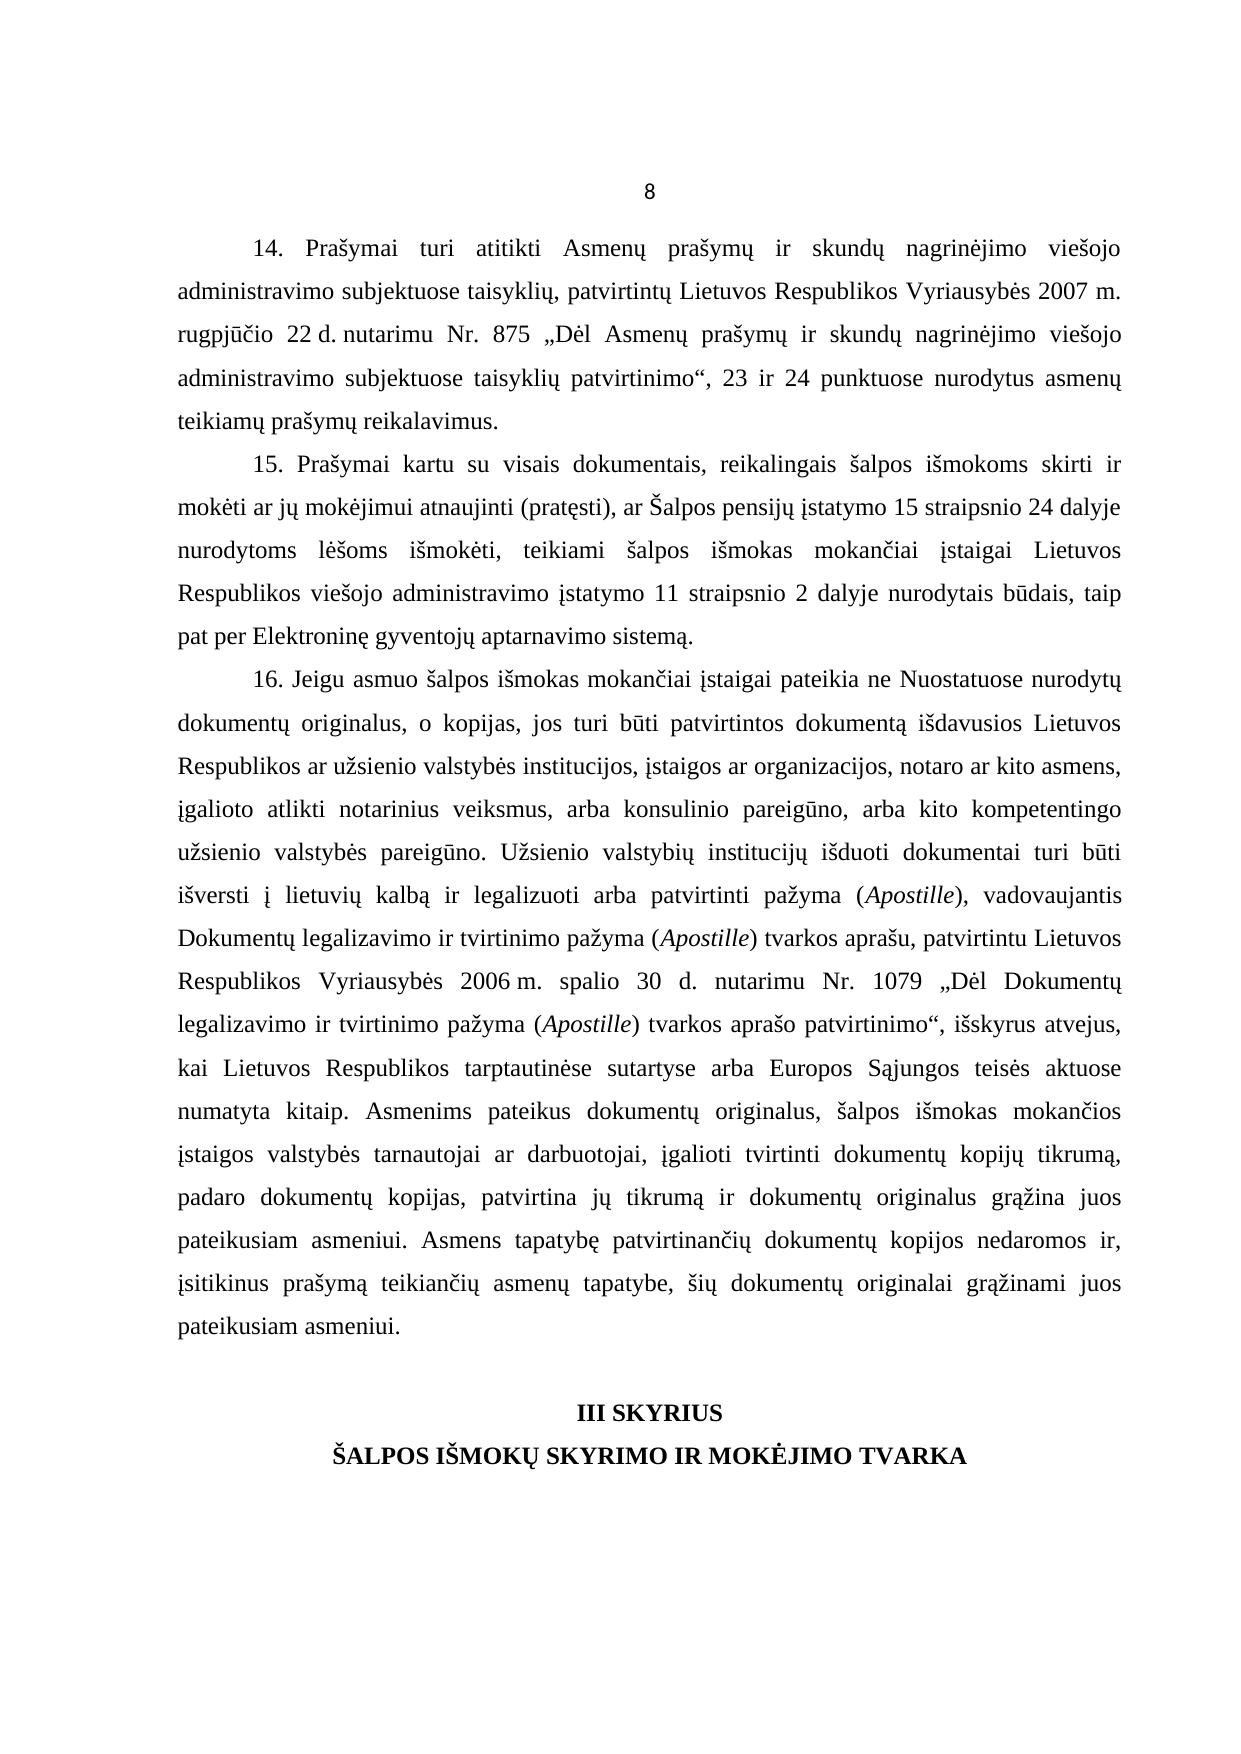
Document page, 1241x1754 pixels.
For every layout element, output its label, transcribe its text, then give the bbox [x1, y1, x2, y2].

text 14. Prašymai turi atitikti Asmenų prašymų ir skundų nagrinėjimo viešojo administravimo subjektuose taisyklių, patvirtintų Lietuvos Respublikos Vyriausybės 2007 m. rugpjūčio 22 d. nutarimu Nr. 875 „Dėl Asmenų prašymų ir skundų nagrinėjimo viešojo administravimo subjektuose taisyklių patvirtinimo“, 23 ir 24 punktuose nurodytus asmenų teikiamų prašymų reikalavimus. [177, 233, 1122, 434]
text 15. Prašymai kartu su visais dokumentais, reikalingais šalpos išmokoms skirti ir mokėti ar jų mokėjimui atnaujinti (pratęsti), ar Šalpos pensijų įstatymo 15 straipsnio 24 dalyje nurodytoms lėšoms išmokėti, teikiami šalpos išmokas mokančiai įstaigai Lietuvos Respublikos viešojo administravimo įstatymo 11 straipsnio 2 dalyje nurodytais būdais, taip pat per Elektroninę gyventojų aptarnavimo sistemą. [177, 449, 1122, 650]
text III SKYRIUS [177, 1398, 1122, 1426]
text 16. Jeigu asmuo šalpos išmokas mokančiai įstaigai pateikia ne Nuostatuose nurodytų dokumentų originalus, o kopijas, jos turi būti patvirtintos dokumentą išdavusios Lietuvos Respublikos ar užsienio valstybės institucijos, įstaigos ar organizacijos, notaro ar kito asmens, įgalioto atlikti notarinius veiksmus, arba konsulinio pareigūno, arba kito kompetentingo užsienio valstybės pareigūno. Užsienio valstybių institucijų išduoti dokumentai turi būti išversti į lietuvių kalbą ir legalizuoti arba patvirtinti pažyma (Apostille), vadovaujantis Dokumentų legalizavimo ir tvirtinimo pažyma (Apostille) tvarkos aprašu, patvirtintu Lietuvos Respublikos Vyriausybės 2006 m. spalio 30 d. nutarimu Nr. 1079 „Dėl Dokumentų legalizavimo ir tvirtinimo pažyma (Apostille) tvarkos aprašo patvirtinimo“, išskyrus atvejus, kai Lietuvos Respublikos tarptautinėse sutartyse arba Europos Sąjungos teisės aktuose numatyta kitaip. Asmenims pateikus dokumentų originalus, šalpos išmokas mokančios įstaigos valstybės tarnautojai ar darbuotojai, įgalioti tvirtinti dokumentų kopijų tikrumą, padaro dokumentų kopijas, patvirtina jų tikrumą ir dokumentų originalus grąžina juos pateikusiam asmeniui. Asmens tapatybę patvirtinančių dokumentų kopijos nedaromos ir, įsitikinus prašymą teikiančių asmenų tapatybe, šių dokumentų originalai grąžinami juos pateikusiam asmeniui. [177, 664, 1122, 1340]
text ŠALPOS IŠMOKŲ SKYRIMO IR MOKĖJIMO TVARKA [177, 1441, 1122, 1469]
